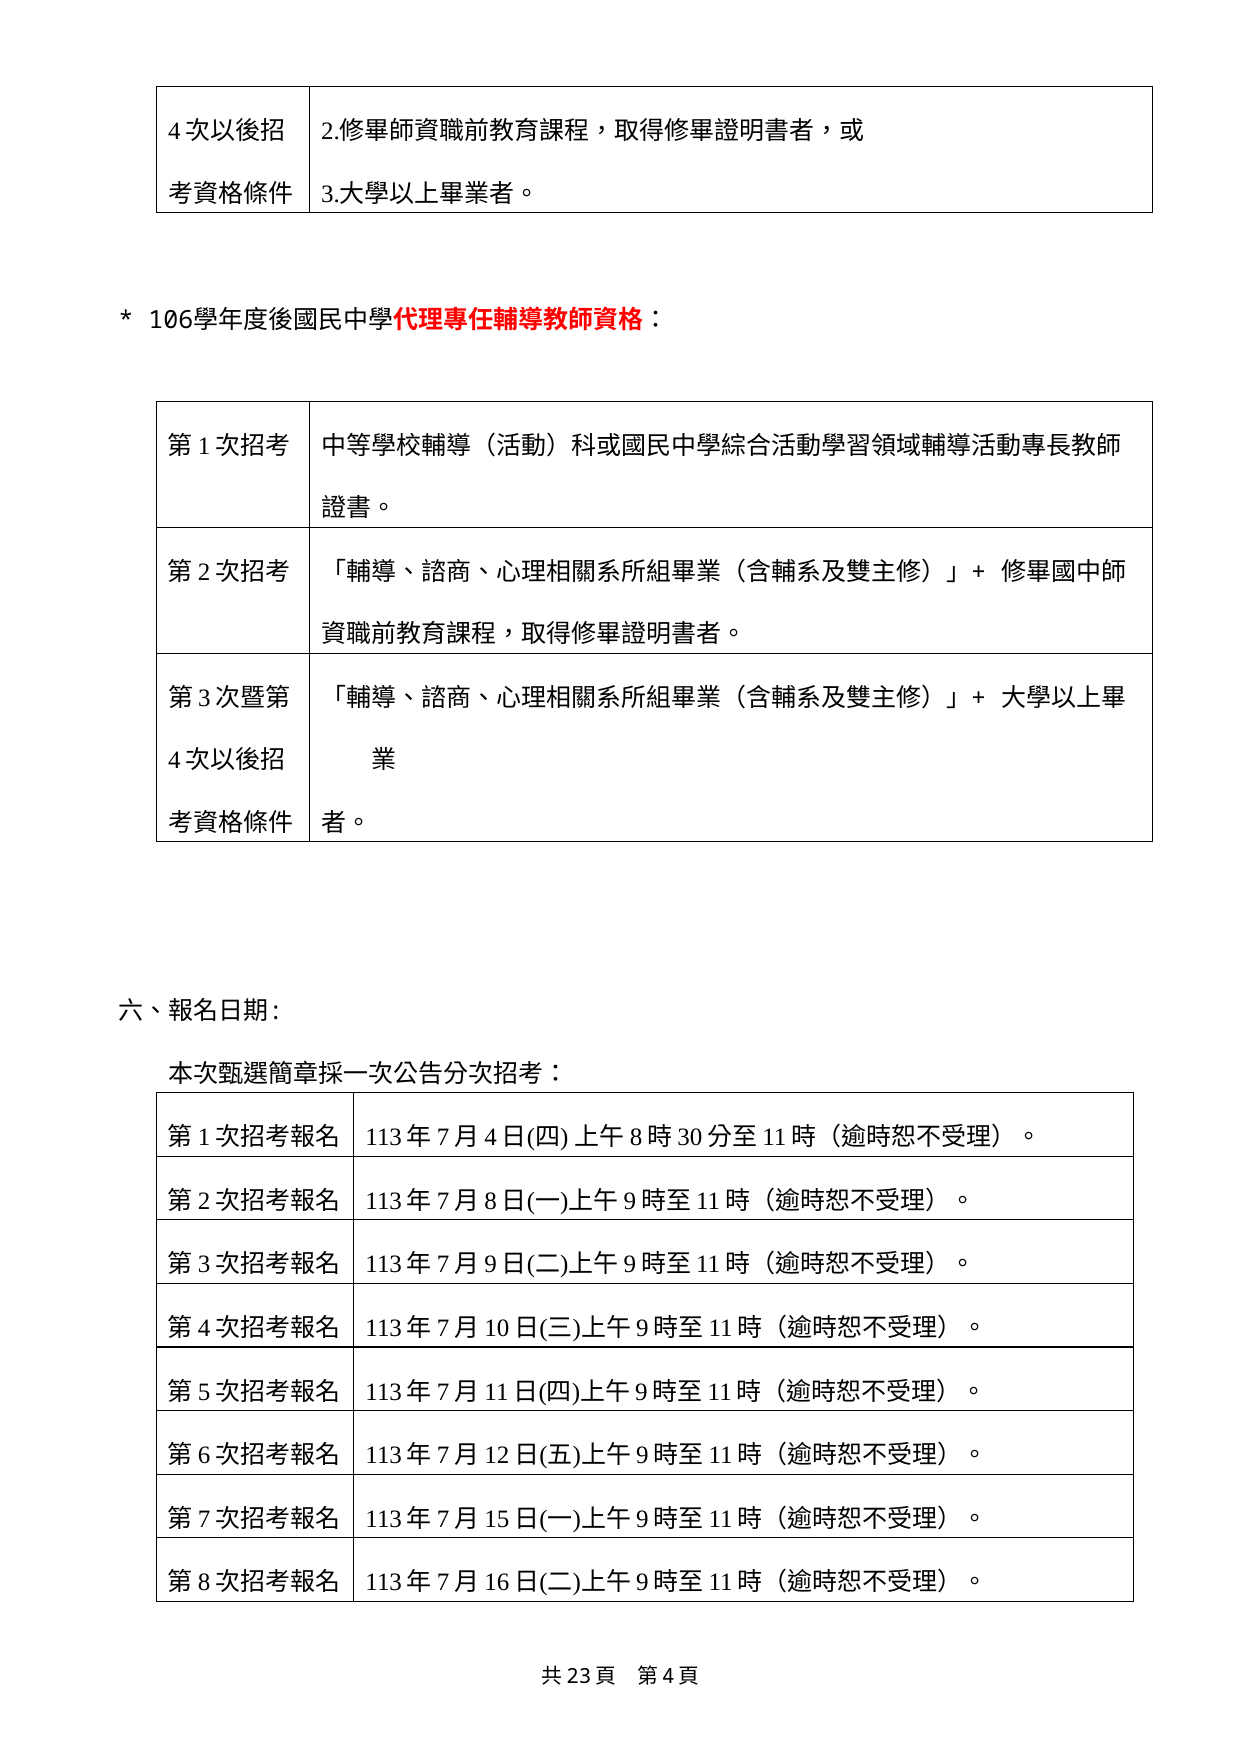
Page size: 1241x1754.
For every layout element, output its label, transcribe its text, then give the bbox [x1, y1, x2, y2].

table_header 第1次招考 [157, 402, 309, 527]
table_cell 「輔導、諮商、心理相關系所組畢業（含輔系及雙主修）」+ 大學以上畢業 者。 [310, 654, 1152, 841]
table_cell 第3次招考報名 [157, 1220, 353, 1283]
table_cell 113年7月9日(二)上午9時至11時（逾時恕不受理）。 [354, 1220, 1133, 1283]
table_cell 113年7月11日(四)上午9時至11時（逾時恕不受理）。 [354, 1348, 1133, 1410]
table_cell 「輔導、諮商、心理相關系所組畢業（含輔系及雙主修）」+ 修畢國中師資職前教育課程，取得修畢證明書者。 [310, 528, 1152, 653]
table_cell 第7次招考報名 [157, 1475, 353, 1537]
table_cell 第3次暨第4次以後招考資格條件 [157, 654, 309, 841]
table_cell 113年7月15日(一)上午9時至11時（逾時恕不受理）。 [354, 1475, 1133, 1537]
table_cell 第2次招考 [157, 528, 309, 653]
table_header 中等學校輔導（活動）科或國民中學綜合活動學習領域輔導活動專長教師證書。 [310, 402, 1152, 527]
table_cell 4次以後招考資格條件 [157, 87, 309, 212]
table_header 第1次招考報名 [157, 1093, 353, 1156]
table_cell 113年7月12日(五)上午9時至11時（逾時恕不受理）。 [354, 1411, 1133, 1473]
table_cell 第6次招考報名 [157, 1411, 353, 1473]
table_cell 第8次招考報名 [157, 1538, 353, 1601]
text 六、報名日期: 本次甄選簡章採一次公告分次招考： [118, 967, 1122, 1092]
table_header 113年7月4日(四) 上午8時30分至11時（逾時恕不受理）。 [354, 1093, 1133, 1156]
text * 106學年度後國民中學代理專任輔導教師資格： [118, 276, 1122, 338]
table_cell 第4次招考報名 [157, 1284, 353, 1346]
table_cell 113年7月16日(二)上午9時至11時（逾時恕不受理）。 [354, 1538, 1133, 1601]
table_cell 113年7月10日(三)上午9時至11時（逾時恕不受理）。 [354, 1284, 1133, 1346]
table_cell 第5次招考報名 [157, 1348, 353, 1410]
table_cell 2.修畢師資職前教育課程，取得修畢證明書者，或 3.大學以上畢業者。 [310, 87, 1152, 212]
table_cell 第2次招考報名 [157, 1157, 353, 1219]
table_cell 113年7月8日(一)上午9時至11時（逾時恕不受理）。 [354, 1157, 1133, 1219]
